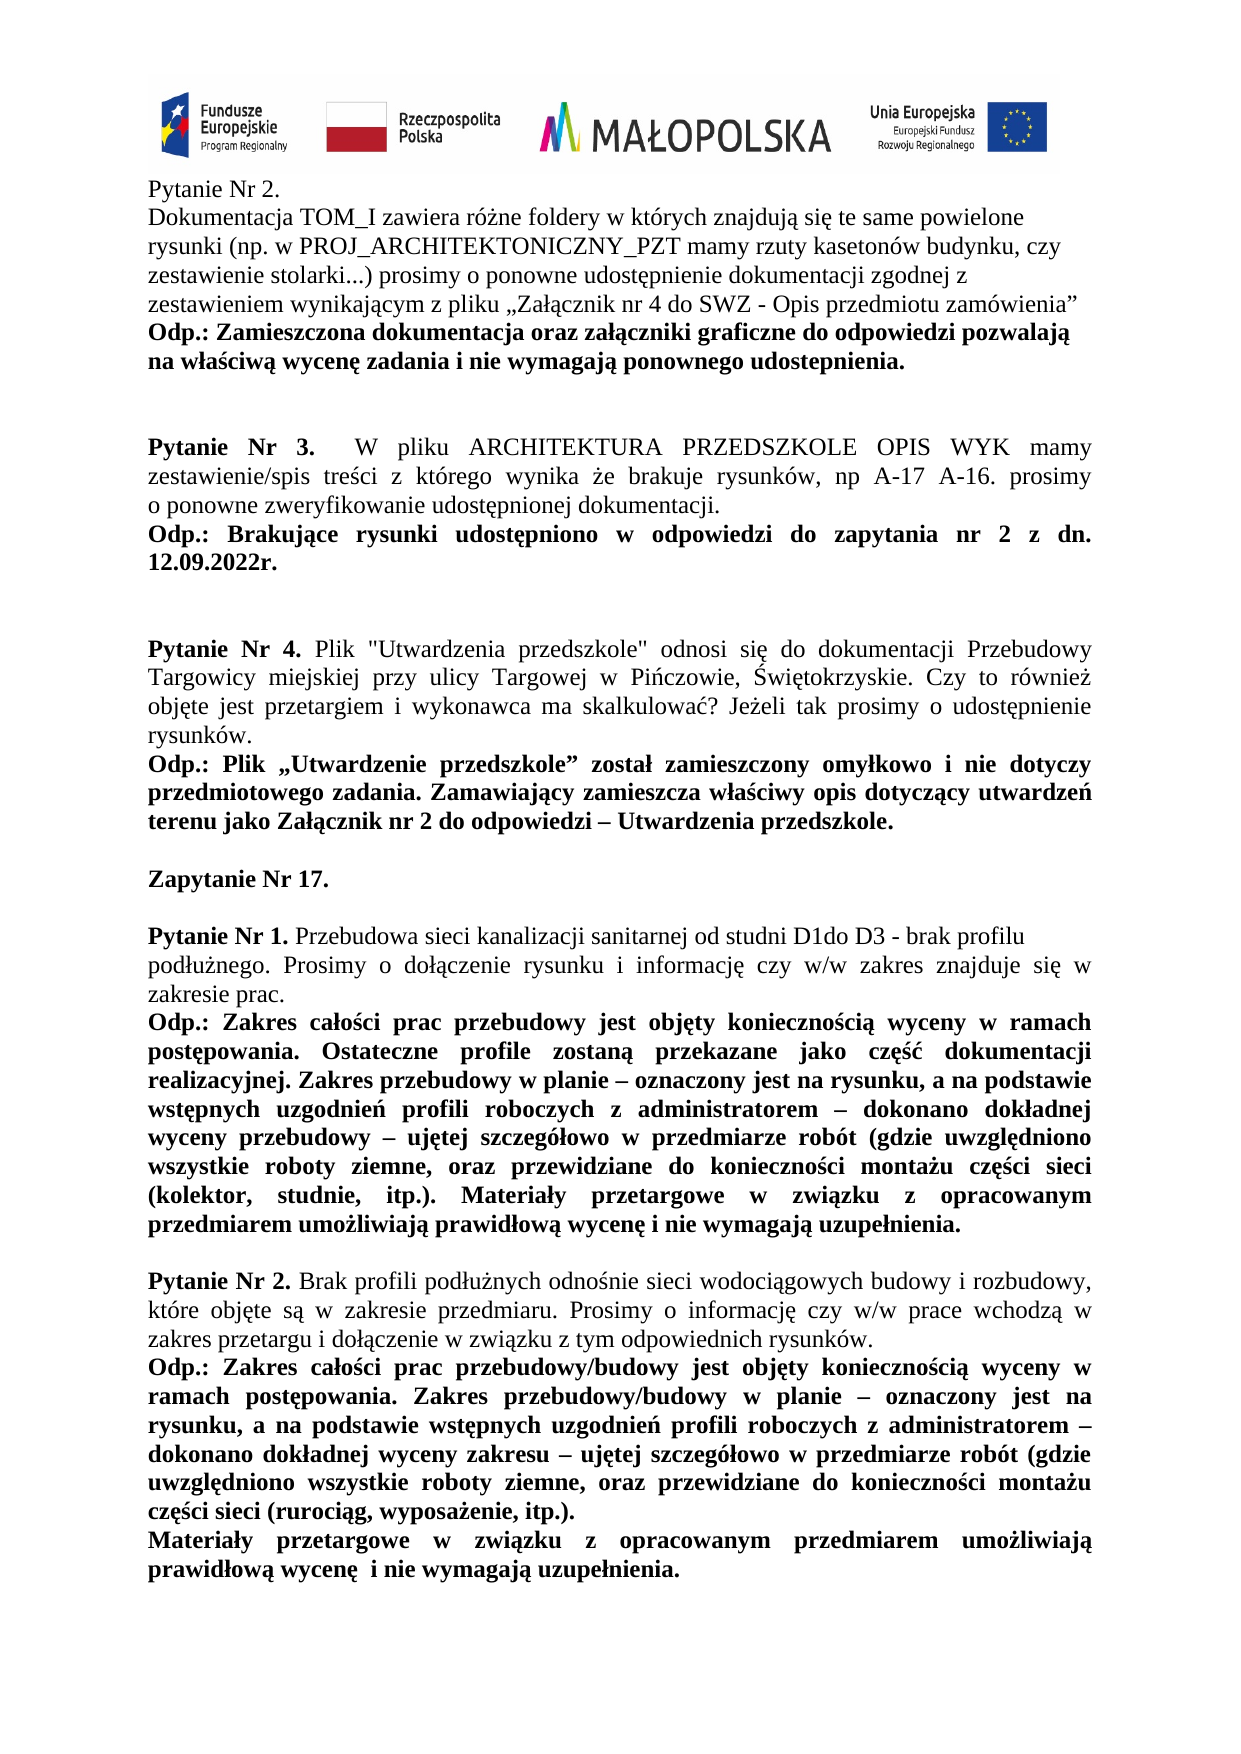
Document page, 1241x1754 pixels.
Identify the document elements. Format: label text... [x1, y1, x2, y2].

text Materiały przetargowe w związku z opracowanym przedmiarem umożliwiają prawidłową wycenę i nie wymagają uzupełnienia. [148, 1525, 1093, 1582]
text Odp.: Plik „Utwardzenie przedszkole” został zamieszczony omyłkowo i nie dotyczy przedmiotowego zadania. Zamawiający zamieszcza właściwy opis dotyczący utwardzeń terenu jako Załącznik nr 2 do odpowiedzi – Utwardzenia przedszkole. [148, 749, 1093, 835]
text Pytanie Nr 4. Plik "Utwardzenia przedszkole" odnosi się do dokumentacji Przebudowy Targowicy miejskiej przy ulicy Targowej w Pińczowie, Świętokrzyskie. Czy to również objęte jest przetargiem i wykonawca ma skalkulować? Jeżeli tak prosimy o udostępnienie rysunków. [148, 634, 1093, 749]
text Odp.: Zakres całości prac przebudowy/budowy jest objęty koniecznością wyceny w ramach postępowania. Zakres przebudowy/budowy w planie – oznaczony jest na rysunku, a na podstawie wstępnych uzgodnień profili roboczych z administratorem – dokonano dokładnej wyceny zakresu – ujętej szczegółowo w przedmiarze robót (gdzie uwzględniono wszystkie roboty ziemne, oraz przewidziane do konieczności montażu części sieci (rurociąg, wyposażenie, itp.). [148, 1352, 1093, 1525]
text Odp.: Zakres całości prac przebudowy jest objęty koniecznością wyceny w ramach postępowania. Ostateczne profile zostaną przekazane jako część dokumentacji realizacyjnej. Zakres przebudowy w planie – oznaczony jest na rysunku, a na podstawie wstępnych uzgodnień profili roboczych z administratorem – dokonano dokładnej wyceny przebudowy – ujętej szczegółowo w przedmiarze robót (gdzie uwzględniono wszystkie roboty ziemne, oraz przewidziane do konieczności montażu części sieci (kolektor, studnie, itp.). Materiały przetargowe w związku z opracowanym przedmiarem umożliwiają prawidłową wycenę i nie wymagają uzupełnienia. [148, 1007, 1093, 1237]
text Pytanie Nr 2. Brak profili podłużnych odnośnie sieci wodociągowych budowy i rozbudowy, które objęte są w zakresie przedmiaru. Prosimy o informację czy w/w prace wchodzą w zakres przetargu i dołączenie w związku z tym odpowiednich rysunków. [148, 1266, 1093, 1352]
text Odp.: Brakujące rysunki udostępniono w odpowiedzi do zapytania nr 2 z dn. 12.09.2022r. [148, 519, 1093, 576]
text Pytanie Nr 1. Przebudowa sieci kanalizacji sanitarnej od studni D1do D3 - brak profilu [148, 921, 1093, 950]
text Odp.: Zamieszczona dokumentacja oraz załączniki graficzne do odpowiedzi pozwalają na właściwą wycenę zadania i nie wymagają ponownego udostepnienia. [148, 317, 1093, 375]
text Zapytanie Nr 17. [148, 864, 1093, 892]
text Dokumentacja TOM_I zawiera różne foldery w których znajdują się te same powielone rysunki (np. w PROJ_ARCHITEKTONICZNY_PZT mamy rzuty kasetonów budynku, czy zestawienie stolarki...) prosimy o ponowne udostępnienie dokumentacji zgodnej z zestawieniem wynikającym z pliku „Załącznik nr 4 do SWZ - Opis przedmiotu zamówienia” [148, 202, 1093, 317]
text Pytanie Nr 3. W pliku ARCHITEKTURA PRZEDSZKOLE OPIS WYK mamy zestawienie/spis treści z którego wynika że brakuje rysunków, np A-17 A-16. prosimy o ponowne zweryfikowanie udostępnionej dokumentacji. [148, 432, 1093, 519]
text podłużnego. Prosimy o dołączenie rysunku i informację czy w/w zakres znajduje się w zakresie prac. [148, 950, 1093, 1007]
text Pytanie Nr 2. [148, 174, 1093, 202]
